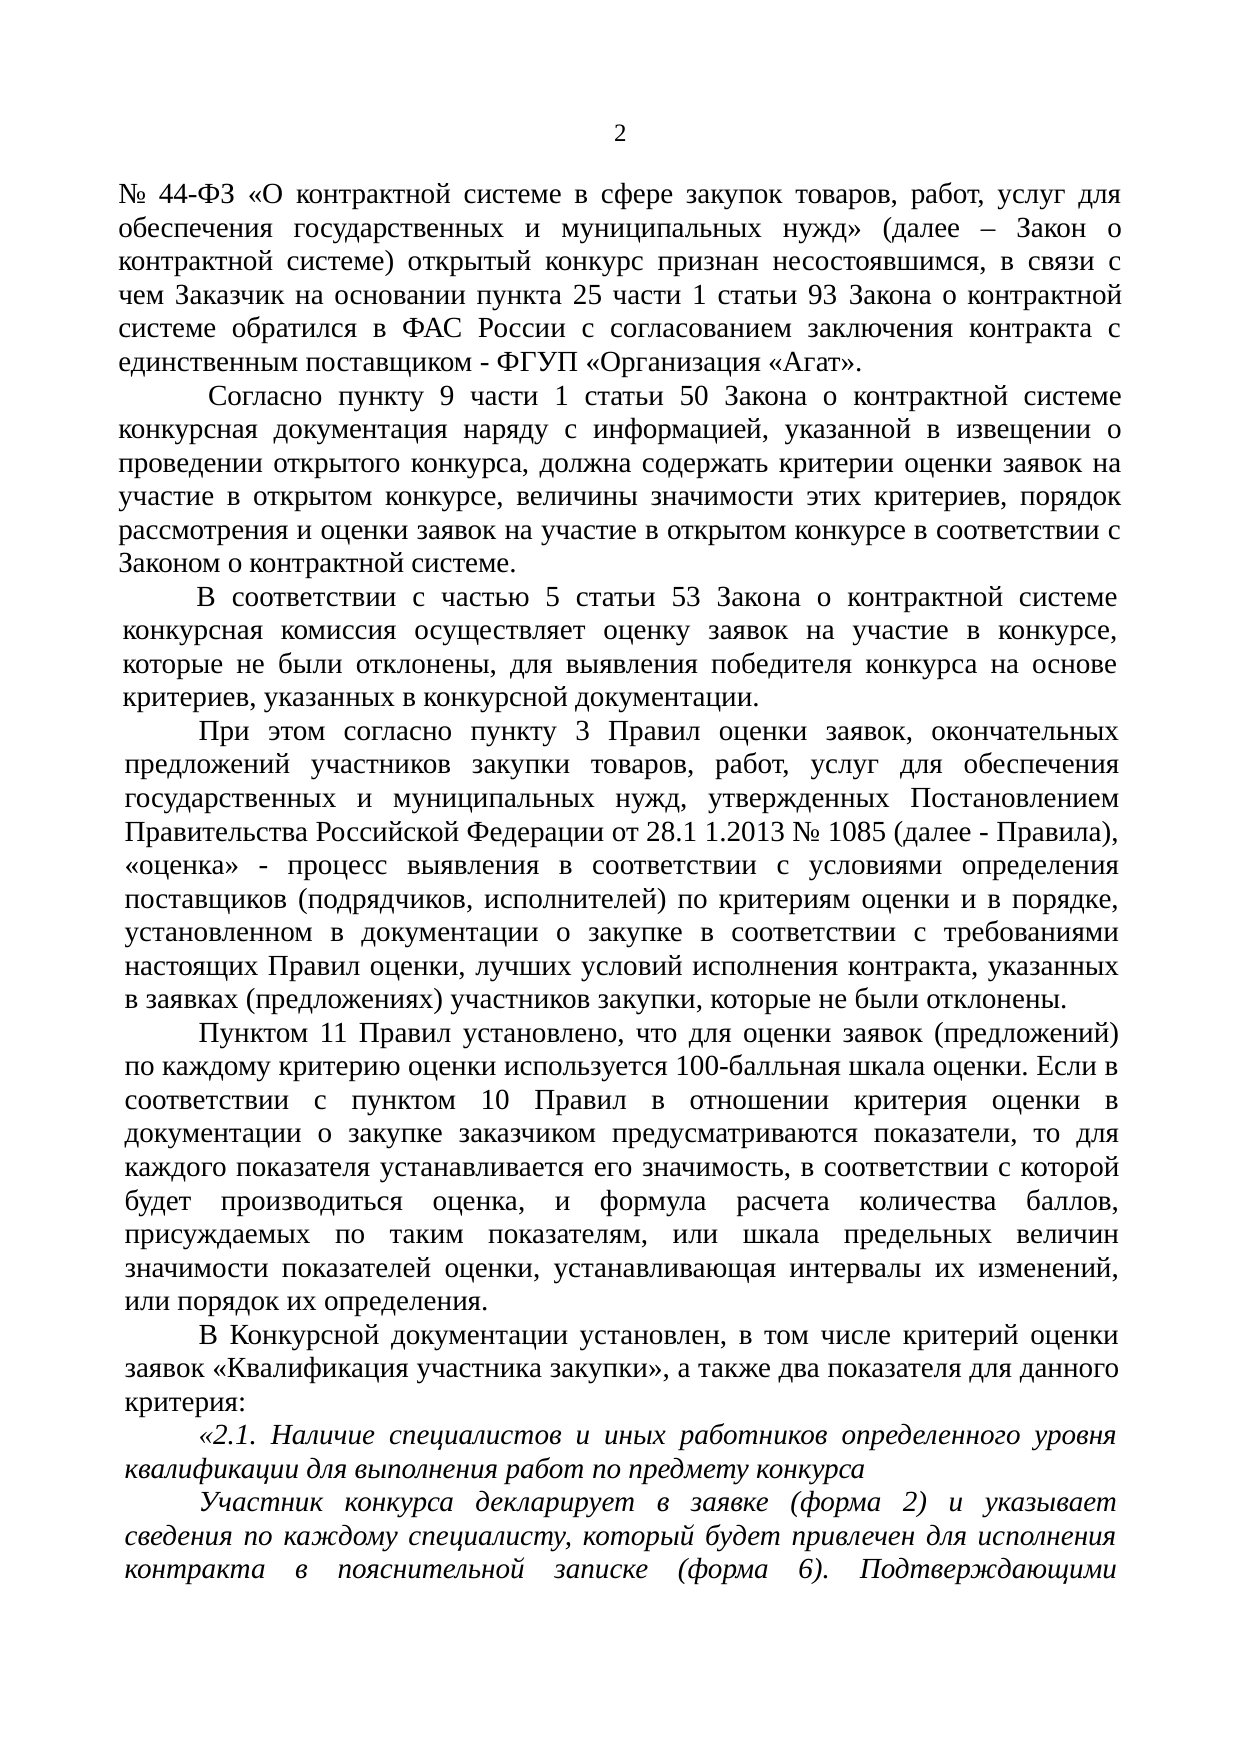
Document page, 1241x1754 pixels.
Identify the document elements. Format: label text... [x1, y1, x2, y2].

text «2.1. Наличие специалистов и иных работников определенного уровня квалификации для выполнения работ по предмету конкурса [124, 1417, 1120, 1484]
text Пунктом 11 Правил установлено, что для оценки заявок (предложений) по каждому критерию оценки используется 100-балльная шкала оценки. Если в соответствии с пунктом 10 Правил в отношении критерия оценки в документации о закупке заказчиком предусматриваются показатели, то для каждого показателя устанавливается его значимость, в соответствии с которой будет производиться оценка, и формула расчета количества баллов, присуждаемых по таким показателям, или шкала предельных величин значимости показателей оценки, устанавливающая интервалы их изменений, или порядок их определения. [124, 1015, 1120, 1317]
text Участник конкурса декларирует в заявке (форма 2) и указывает сведения по каждому специалисту, который будет привлечен для исполнения контракта в пояснительной записке (форма 6). Подтверждающими [124, 1484, 1120, 1585]
text Согласно пункту 9 части 1 статьи 50 Закона о контрактной системе конкурсная документация наряду с информацией, указанной в извещении о проведении открытого конкурса, должна содержать критерии оценки заявок на участие в открытом конкурсе, величины значимости этих критериев, порядок рассмотрения и оценки заявок на участие в открытом конкурсе в соответствии с Законом о контрактной системе. [118, 378, 1122, 579]
text № 44-ФЗ «О контрактной системе в сфере закупок товаров, работ, услуг для обеспечения государственных и муниципальных нужд» (далее – Закон о контрактной системе) открытый конкурс признан несостоявшимся, в связи с чем Заказчик на основании пункта 25 части 1 статьи 93 Закона о контрактной системе обратился в ФАС России с согласованием заключения контракта с единственным поставщиком - ФГУП «Организация «Агат». [118, 176, 1122, 378]
text При этом согласно пункту 3 Правил оценки заявок, окончательных предложений участников закупки товаров, работ, услуг для обеспечения государственных и муниципальных нужд, утвержденных Постановлением Правительства Российской Федерации от 28.1 1.2013 № 1085 (далее - Правила), «оценка» - процесс выявления в соответствии с условиями определения поставщиков (подрядчиков, исполнителей) по критериям оценки и в порядке, установленном в документации о закупке в соответствии с требованиями настоящих Правил оценки, лучших условий исполнения контракта, указанных в заявках (предложениях) участников закупки, которые не были отклонены. [124, 713, 1120, 1015]
text В Конкурсной документации установлен, в том числе критерий оценки заявок «Квалификация участника закупки», а также два показателя для данного критерия: [124, 1317, 1120, 1417]
text В соответствии с частью 5 статьи 53 Закона о контрактной системе конкурсная комиссия осуществляет оценку заявок на участие в конкурсе, которые не были отклонены, для выявления победителя конкурса на основе критериев, указанных в конкурсной документации. [122, 579, 1118, 713]
